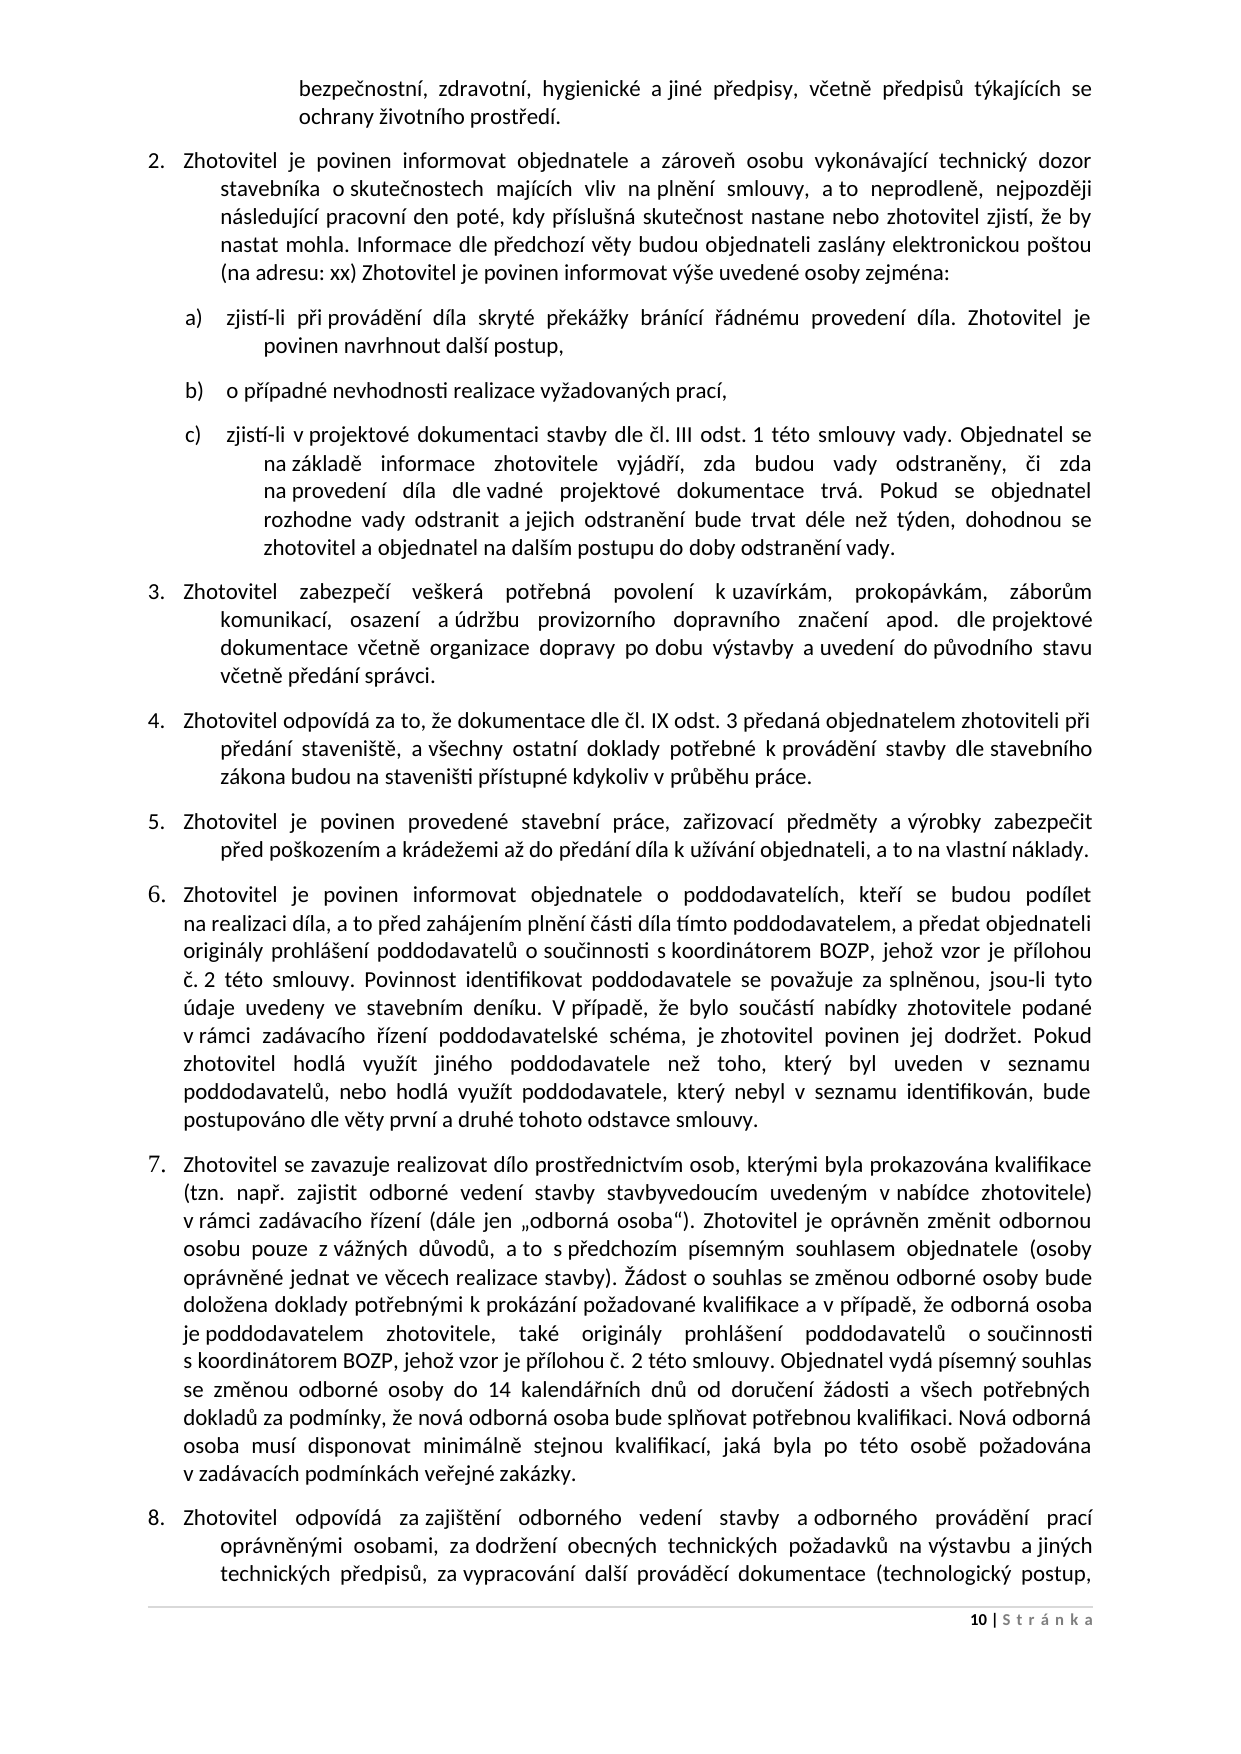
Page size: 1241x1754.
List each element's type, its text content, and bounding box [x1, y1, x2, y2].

list bezpečnostní, zdravotní, hygienické a jiné předpisy, včetně předpisů týkajících se ochrany životního prostředí. [220, 74, 1093, 130]
list Zhotovitel zabezpečí veškerá potřebná povolení k uzavírkám, prokopávkám, záborům komunikací, osazení a údržbu provizorního dopravního značení apod. dle projektové dokumentace včetně organizace dopravy po dobu výstavby a uvedení do původního stavu včetně předání správci. [148, 577, 1093, 689]
list zjistí‑li při provádění díla skryté překážky bránící řádnému provedení díla. Zhotovitel je povinen navrhnout další postup, [185, 303, 1093, 359]
list Zhotovitel je povinen informovat objednatele o poddodavatelích, kteří se budou podílet na realizaci díla, a to před zahájením plnění části díla tímto poddodavatelem, a předat objednateli originály prohlášení poddodavatelů o součinnosti s koordinátorem BOZP, jehož vzor je přílohou č. 2 této smlouvy. Povinnost identifikovat poddodavatele se považuje za splněnou, jsou-li tyto údaje uvedeny ve stavebním deníku. V případě, že bylo součástí nabídky zhotovitele podané v rámci zadávacího řízení poddodavatelské schéma, je zhotovitel povinen jej dodržet. Pokud zhotovitel hodlá využít jiného poddodavatele než toho, který byl uveden v seznamu poddodavatelů, nebo hodlá využít poddodavatele, který nebyl v seznamu identifikován, bude postupováno dle věty první a druhé tohoto odstavce smlouvy. [148, 879, 1093, 1133]
list Zhotovitel odpovídá za zajištění odborného vedení stavby a odborného provádění prací oprávněnými osobami, za dodržení obecných technických požadavků na výstavbu a jiných technických předpisů, za vypracování další prováděcí dokumentace (technologický postup, [148, 1503, 1093, 1587]
list zjistí‑li v projektové dokumentaci stavby dle čl. III odst. 1 této smlouvy vady. Objednatel se na základě informace zhotovitele vyjádří, zda budou vady odstraněny, či zda na provedení díla dle vadné projektové dokumentace trvá. Pokud se objednatel rozhodne vady odstranit a jejich odstranění bude trvat déle než týden, dohodnou se zhotovitel a objednatel na dalším postupu do doby odstranění vady. [185, 421, 1093, 561]
list o případné nevhodnosti realizace vyžadovaných prací, [185, 376, 1093, 404]
list Zhotovitel se zavazuje realizovat dílo prostřednictvím osob, kterými byla prokazována kvalifikace (tzn. např. zajistit odborné vedení stavby stavbyvedoucím uvedeným v nabídce zhotovitele) v rámci zadávacího řízení (dále jen „odborná osoba“). Zhotovitel je oprávněn změnit odbornou osobu pouze z vážných důvodů, a to s předchozím písemným souhlasem objednatele (osoby oprávněné jednat ve věcech realizace stavby). Žádost o souhlas se změnou odborné osoby bude doložena doklady potřebnými k prokázání požadované kvalifikace a v případě, že odborná osoba je poddodavatelem zhotovitele, také originály prohlášení poddodavatelů o součinnosti s koordinátorem BOZP, jehož vzor je přílohou č. 2 této smlouvy. Objednatel vydá písemný souhlas se změnou odborné osoby do 14 kalendářních dnů od doručení žádosti a všech potřebných dokladů za podmínky, že nová odborná osoba bude splňovat potřebnou kvalifikaci. Nová odborná osoba musí disponovat minimálně stejnou kvalifikací, jaká byla po této osobě požadována v zadávacích podmínkách veřejné zakázky. [148, 1149, 1093, 1487]
list Zhotovitel odpovídá za to, že dokumentace dle čl. IX odst. 3 předaná objednatelem zhotoviteli při předání staveniště, a všechny ostatní doklady potřebné k provádění stavby dle stavebního zákona budou na staveništi přístupné kdykoliv v průběhu práce. [148, 706, 1093, 790]
list Zhotovitel je povinen provedené stavební práce, zařizovací předměty a výrobky zabezpečit před poškozením a krádežemi až do předání díla k užívání objednateli, a to na vlastní náklady. [148, 807, 1093, 863]
list Zhotovitel je povinen informovat objednatele a zároveň osobu vykonávající technický dozor stavebníka o skutečnostech majících vliv na plnění smlouvy, a to neprodleně, nejpozději následující pracovní den poté, kdy příslušná skutečnost nastane nebo zhotovitel zjistí, že by nastat mohla. Informace dle předchozí věty budou objednateli zaslány elektronickou poštou (na adresu: xx) Zhotovitel je povinen informovat výše uvedené osoby zejména: [148, 146, 1093, 287]
